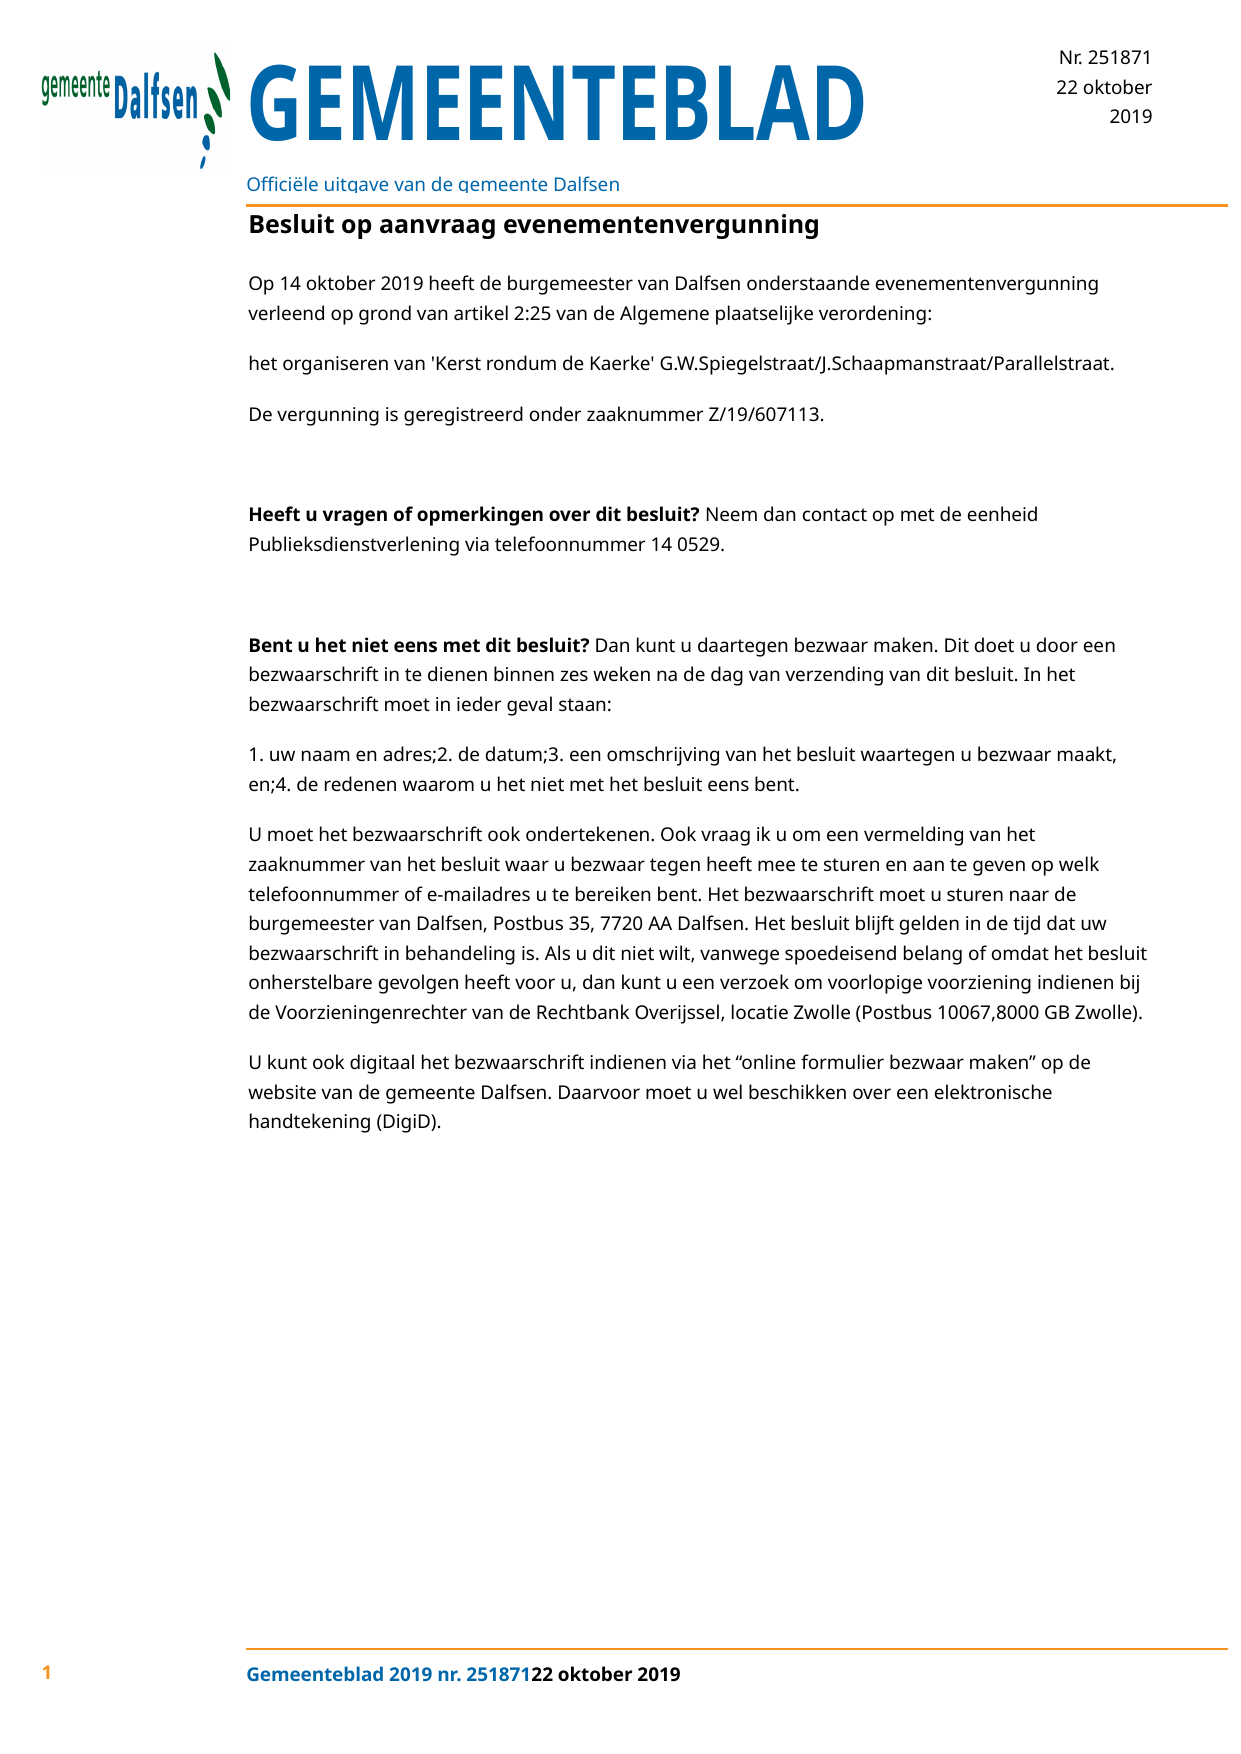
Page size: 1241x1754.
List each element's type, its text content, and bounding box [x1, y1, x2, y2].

picture [41, 47, 231, 172]
text Op 14 oktober 2019 heeft de burgemeester van Dalfsen onderstaande evenementenvergunning verleend op grond van artikel 2:25 van de Algemene plaatselijke verordening: [248, 270, 1152, 326]
text U moet het bezwaarschrift ook ondertekenen. Ook vraag ik u om een vermelding van het zaaknummer van het besluit waar u bezwaar tegen heeft mee te sturen en aan te geven op welk telefoonnummer of e-mailadres u te bereiken bent. Het bezwaarschrift moet u sturen naar de burgemeester van Dalfsen, Postbus 35, 7720 AA Dalfsen. Het besluit blijft gelden in de tijd dat uw bezwaarschrift in behandeling is. Als u dit niet wilt, vanwege spoedeisend belang of omdat het besluit onherstelbare gevolgen heeft voor u, dan kunt u een verzoek om voorlopige voorziening indienen bij de Voorzieningenrechter van de Rechtbank Overijssel, locatie Zwolle (Postbus 10067,8000 GB Zwolle). [248, 822, 1152, 1025]
text De vergunning is geregistreerd onder zaaknummer Z/19/607113. [248, 401, 1152, 426]
text Bent u het niet eens met dit besluit? Dan kunt u daartegen bezwaar maken. Dit doet u door een bezwaarschrift in te dienen binnen zes weken na de dag van verzending van dit besluit. In het bezwaarschrift moet in ieder geval staan: [248, 632, 1152, 717]
text Besluit op aanvraag evenementenvergunning [248, 207, 1152, 241]
text het organiseren van 'Kerst rondum de Kaerke' G.W.Spiegelstraat/J.Schaapmanstraat/Parallelstraat. [248, 350, 1152, 376]
text U kunt ook digitaal het bezwaarschrift indienen via het “online formulier bezwaar maken” op de website van de gemeente Dalfsen. Daarvoor moet u wel beschikken over een elektronische handtekening (DigiD). [248, 1049, 1152, 1134]
text 1. uw naam en adres;2. de datum;3. een omschrijving van het besluit waartegen u bezwaar maakt, en;4. de redenen waarom u het niet met het besluit eens bent. [248, 742, 1152, 797]
text Heeft u vragen of opmerkingen over dit besluit? Neem dan contact op met de eenheid Publieksdienstverlening via telefoonnummer 14 0529. [248, 502, 1152, 557]
